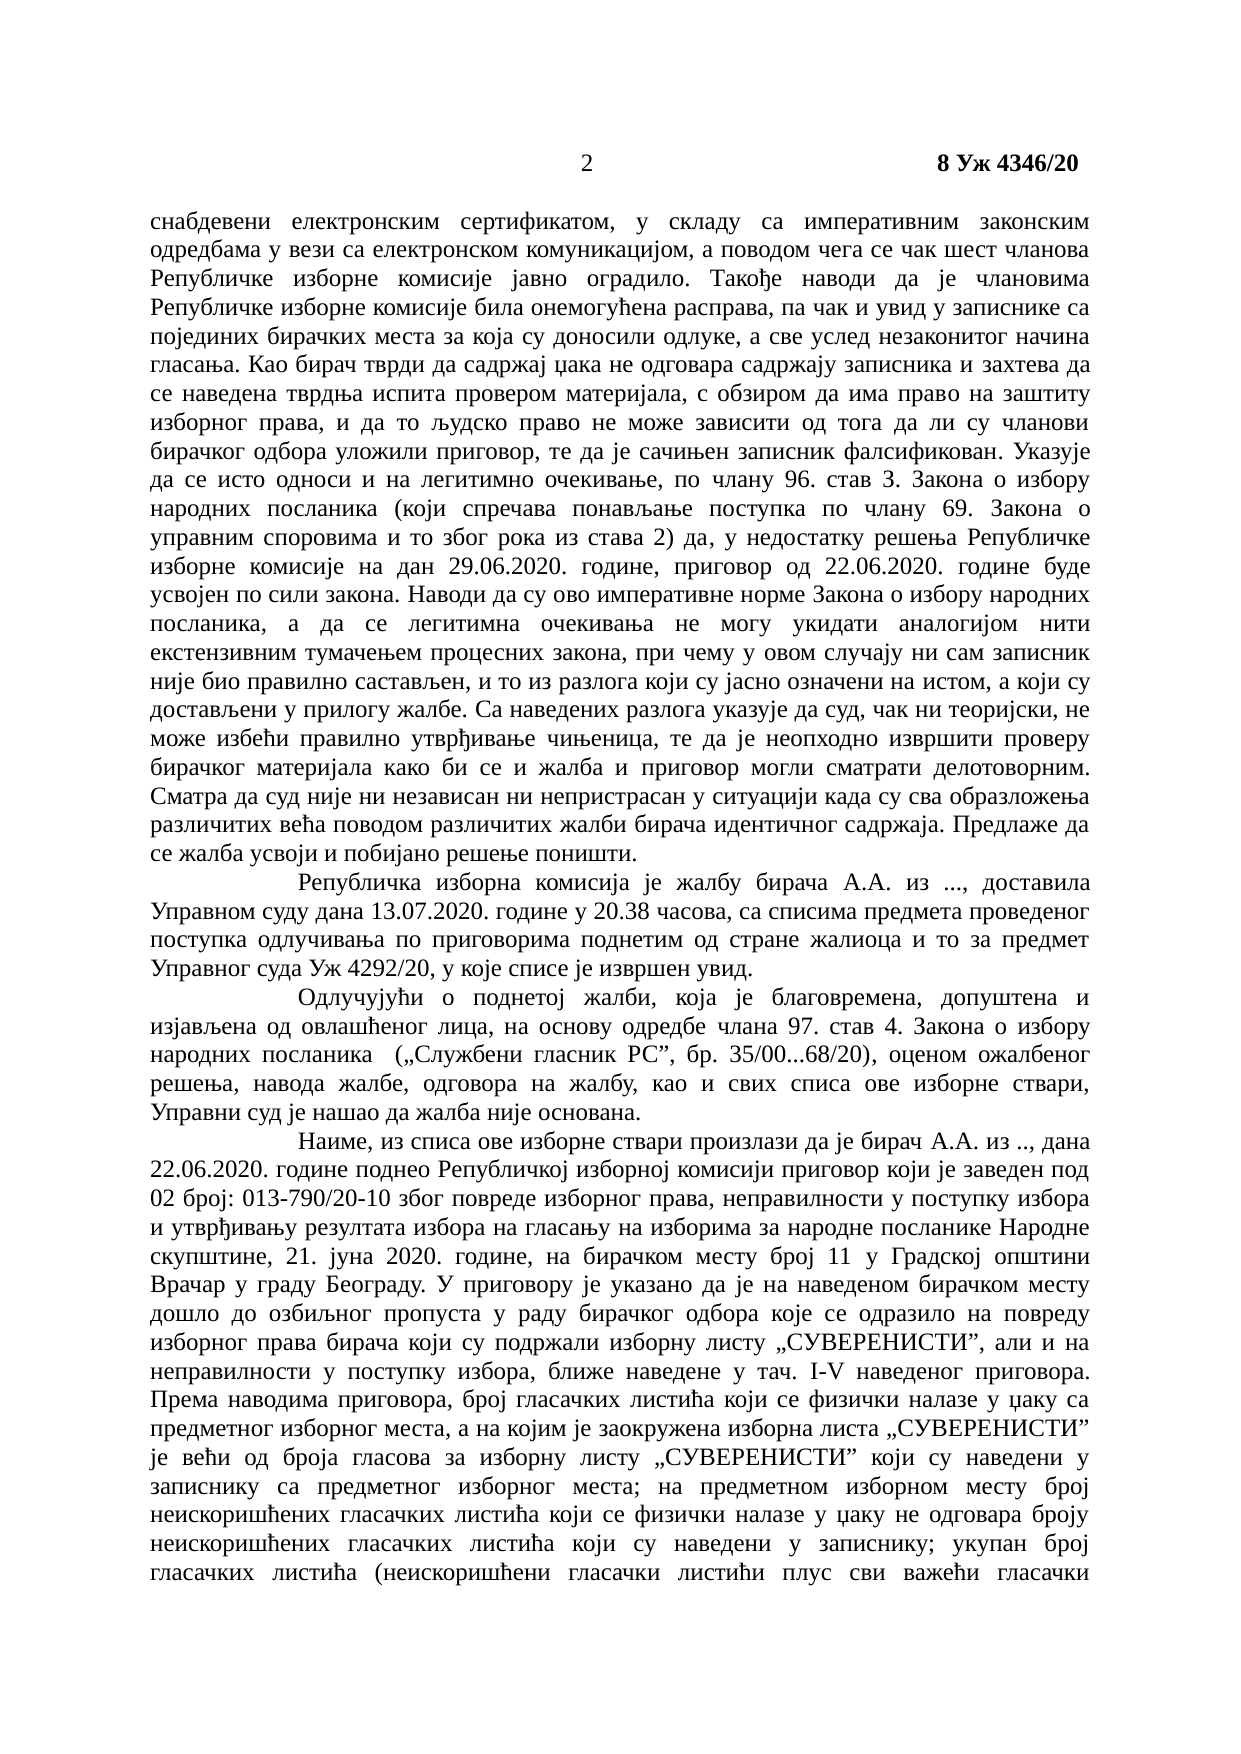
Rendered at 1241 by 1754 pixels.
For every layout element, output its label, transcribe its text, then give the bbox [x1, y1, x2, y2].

text Наиме, из списа ове изборне ствари произлази да је бирач А.А. из .., дана 22.06.2020. године поднео Републичкој изборној комисији приговор који је заведен под 02 број: 013-790/20-10 због повреде изборног права, неправилности у поступку избора и утврђивању резултата избора на гласању на изборима за народне посланике Народне скупштине, 21. јуна 2020. године, на бирачком месту број 11 у Градској општини Врачар у граду Београду. У приговору је указано да је на наведеном бирачком месту дошло до озбиљног пропуста у раду бирачког одбора које се одразило на повреду изборног права бирача који су подржали изборну листу „СУВЕРЕНИСТИ”, али и на неправилности у поступку избора, ближе наведене у тач. I-V наведеног приговора. Према наводима приговора, број гласачких листића који се физички налазе у џаку са предметног изборног места, а на којим је заокружена изборна листа „СУВЕРЕНИСТИ” је већи од броја гласова за изборну листу „СУВЕРЕНИСТИ” који су наведени у записнику са предметног изборног места; на предметном изборном месту број неискоришћених гласачких листића који се физички налазе у џаку не одговара броју неискоришћених гласачких листића који су наведени у записнику; укупан број гласачких листића (неискоришћени гласачки листићи плус сви важећи гласачки [150, 1126, 1091, 1586]
text Одлучујући о поднетој жалби, која је благовремена, допуштена и изјављена од овлашћеног лица, на основу одредбе члана 97. став 4. Закона о избору народних посланика („Службени гласник РС”, бр. 35/00...68/20), оценом ожалбеног решења, навода жалбе, одговора на жалбу, као и свих списа ове изборне ствари, Управни суд је нашао да жалба није основана. [150, 982, 1091, 1126]
text снабдевени електронским сертификатом, у складу са императивним законским одредбама у вези са електронском комуникацијом, а поводом чега се чак шест чланова Републичке изборне комисије јавно оградило. Такође наводи да је члановима Републичке изборне комисије била онемогућена расправа, па чак и увид у записнике са појединих бирачких места за која су доносили одлуке, а све услед незаконитог начина гласања. Као бирач тврди да садржај џака не одговара садржају записника и захтева да се наведена тврдња испита провером материјала, с обзиром да има право на заштиту изборног права, и да то људско право не може зависити од тога да ли су чланови бирачког одбора уложили приговор, те да је сачињен записник фалсификован. Указује да се исто односи и на легитимно очекивање, по члану 96. став З. Закона о избору народних посланика (који спречава понављање поступка по члану 69. Закона о управним споровима и то због рока из става 2) да, у недостатку решења Републичке изборне комисије на дан 29.06.2020. године, приговор од 22.06.2020. године буде усвојен по сили закона. Наводи да су ово императивне норме Закона о избору народних посланика, а да се легитимна очекивања не могу укидати аналогијом нити екстензивним тумачењем процесних закона, при чему у овом случају ни сам записник није био правилно састављен, и то из разлога који су јасно означени на истом, а који су достављени у прилогу жалбе. Са наведених разлога указује да суд, чак ни теоријски, не може избећи правилно утврђивање чињеница, те да је неопходно извршити проверу бирачког материјала како би се и жалба и приговор могли сматрати делотоворним. Сматра да суд није ни независан ни непристрасан у ситуацији када су сва образложења различитих већа поводом различитих жалби бирача идентичног садржаја. Предлаже да се жалба усвоји и побијано решење поништи. [150, 206, 1091, 867]
text Републичка изборна комисија је жалбу бирача А.А. из ..., доставила Управном суду дана 13.07.2020. године у 20.38 часова, са списима предмета проведеног поступка одлучивања по приговорима поднетим од стране жалиоца и то за предмет Управног суда Уж 4292/20, у које списе је извршен увид. [150, 867, 1091, 982]
